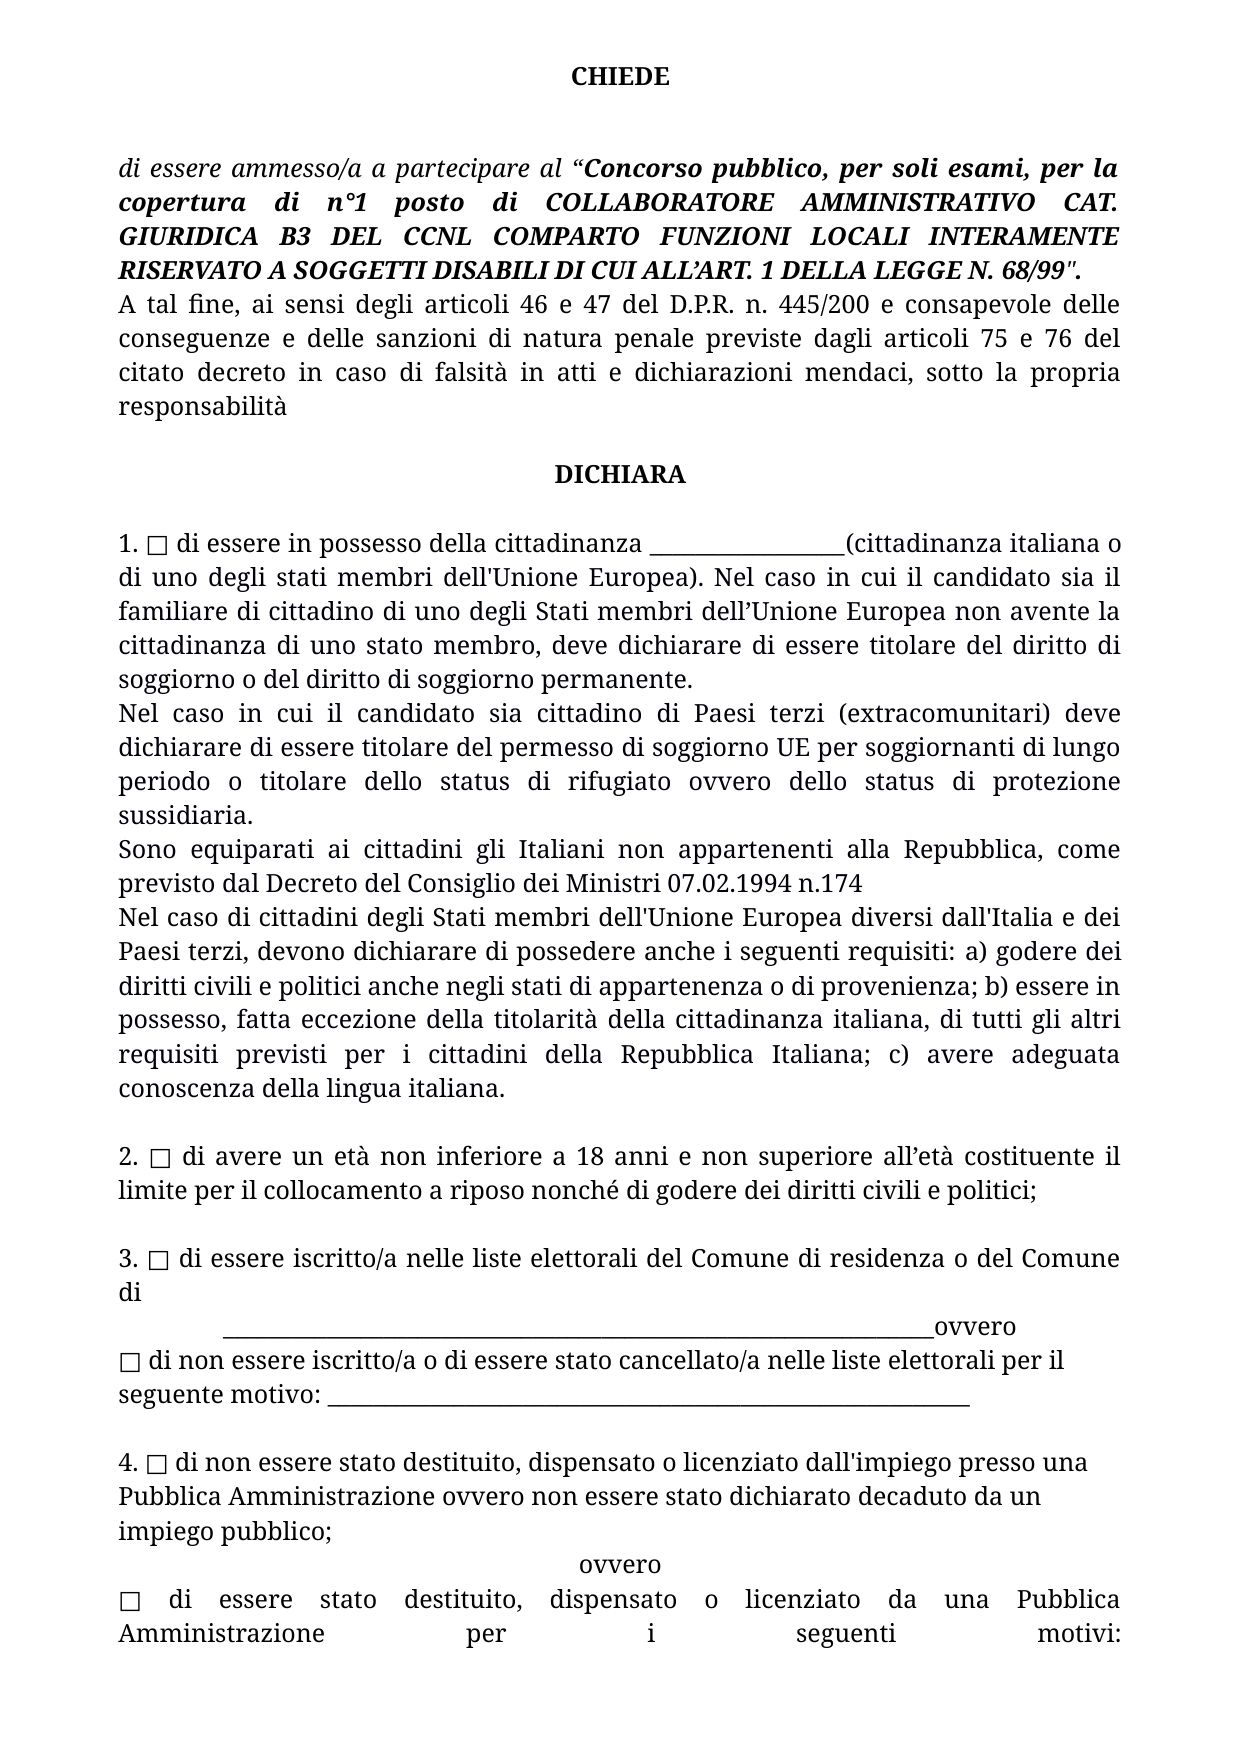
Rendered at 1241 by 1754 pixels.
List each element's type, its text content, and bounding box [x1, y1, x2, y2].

text DICHIARA [118, 457, 1122, 491]
text Nel caso di cittadini degli Stati membri dell'Unione Europea diversi dall'Italia e dei Paesi terzi, devono dichiarare di possedere anche i seguenti requisiti: a) godere dei diritti civili e politici anche negli stati di appartenenza o di provenienza; b) essere in possesso, fatta eccezione della titolarità della cittadinanza italiana, di tutti gli altri requisiti previsti per i cittadini della Repubblica Italiana; c) avere adeguata conoscenza della lingua italiana. [118, 900, 1122, 1104]
text 1. □ di essere in possesso della cittadinanza _________________(cittadinanza italiana o di uno degli stati membri dell'Unione Europea). Nel caso in cui il candidato sia il familiare di cittadino di uno degli Stati membri dell’Unione Europea non avente la cittadinanza di uno stato membro, deve dichiarare di essere titolare del diritto di soggiorno o del diritto di soggiorno permanente. [118, 525, 1122, 696]
text A tal fine, ai sensi degli articoli 46 e 47 del D.P.R. n. 445/200 e consapevole delle conseguenze e delle sanzioni di natura penale previste dagli articoli 75 e 76 del citato decreto in caso di falsità in atti e dichiarazioni mendaci, sotto la propria responsabilità [118, 287, 1122, 423]
text 3. □ di essere iscritto/a nelle liste elettorali del Comune di residenza o del Comune di [118, 1241, 1122, 1309]
text ______________________________________________________________ovvero [118, 1309, 1122, 1343]
text Sono equiparati ai cittadini gli Italiani non appartenenti alla Repubblica, come previsto dal Decreto del Consiglio dei Ministri 07.02.1994 n.174 [118, 832, 1122, 900]
text ovvero [118, 1547, 1122, 1581]
text □ di essere stato destituito, dispensato o licenziato da una Pubblica Amministrazione per i seguenti motivi: [118, 1581, 1122, 1649]
text CHIEDE [118, 59, 1122, 93]
text Nel caso in cui il candidato sia cittadino di Paesi terzi (extracomunitari) deve dichiarare di essere titolare del permesso di soggiorno UE per soggiornanti di lungo periodo o titolare dello status di rifugiato ovvero dello status di protezione sussidiaria. [118, 696, 1122, 832]
text 4. □ di non essere stato destituito, dispensato o licenziato dall'impiego presso una Pubblica Amministrazione ovvero non essere stato dichiarato decaduto da un impiego pubblico; [118, 1445, 1122, 1547]
text 2. □ di avere un età non inferiore a 18 anni e non superiore all’età costituente il limite per il collocamento a riposo nonché di godere dei diritti civili e politici; [118, 1138, 1122, 1207]
text □ di non essere iscritto/a o di essere stato cancellato/a nelle liste elettorali per il seguente motivo: ________________________________________________________ [118, 1343, 1122, 1411]
text di essere ammesso/a a partecipare al “Concorso pubblico, per soli esami, per la copertura di n°1 posto di COLLABORATORE AMMINISTRATIVO CAT. GIURIDICA B3 DEL CCNL COMPARTO FUNZIONI LOCALI INTERAMENTE RISERVATO A SOGGETTI DISABILI DI CUI ALL’ART. 1 DELLA LEGGE N. 68/99". [118, 151, 1122, 287]
